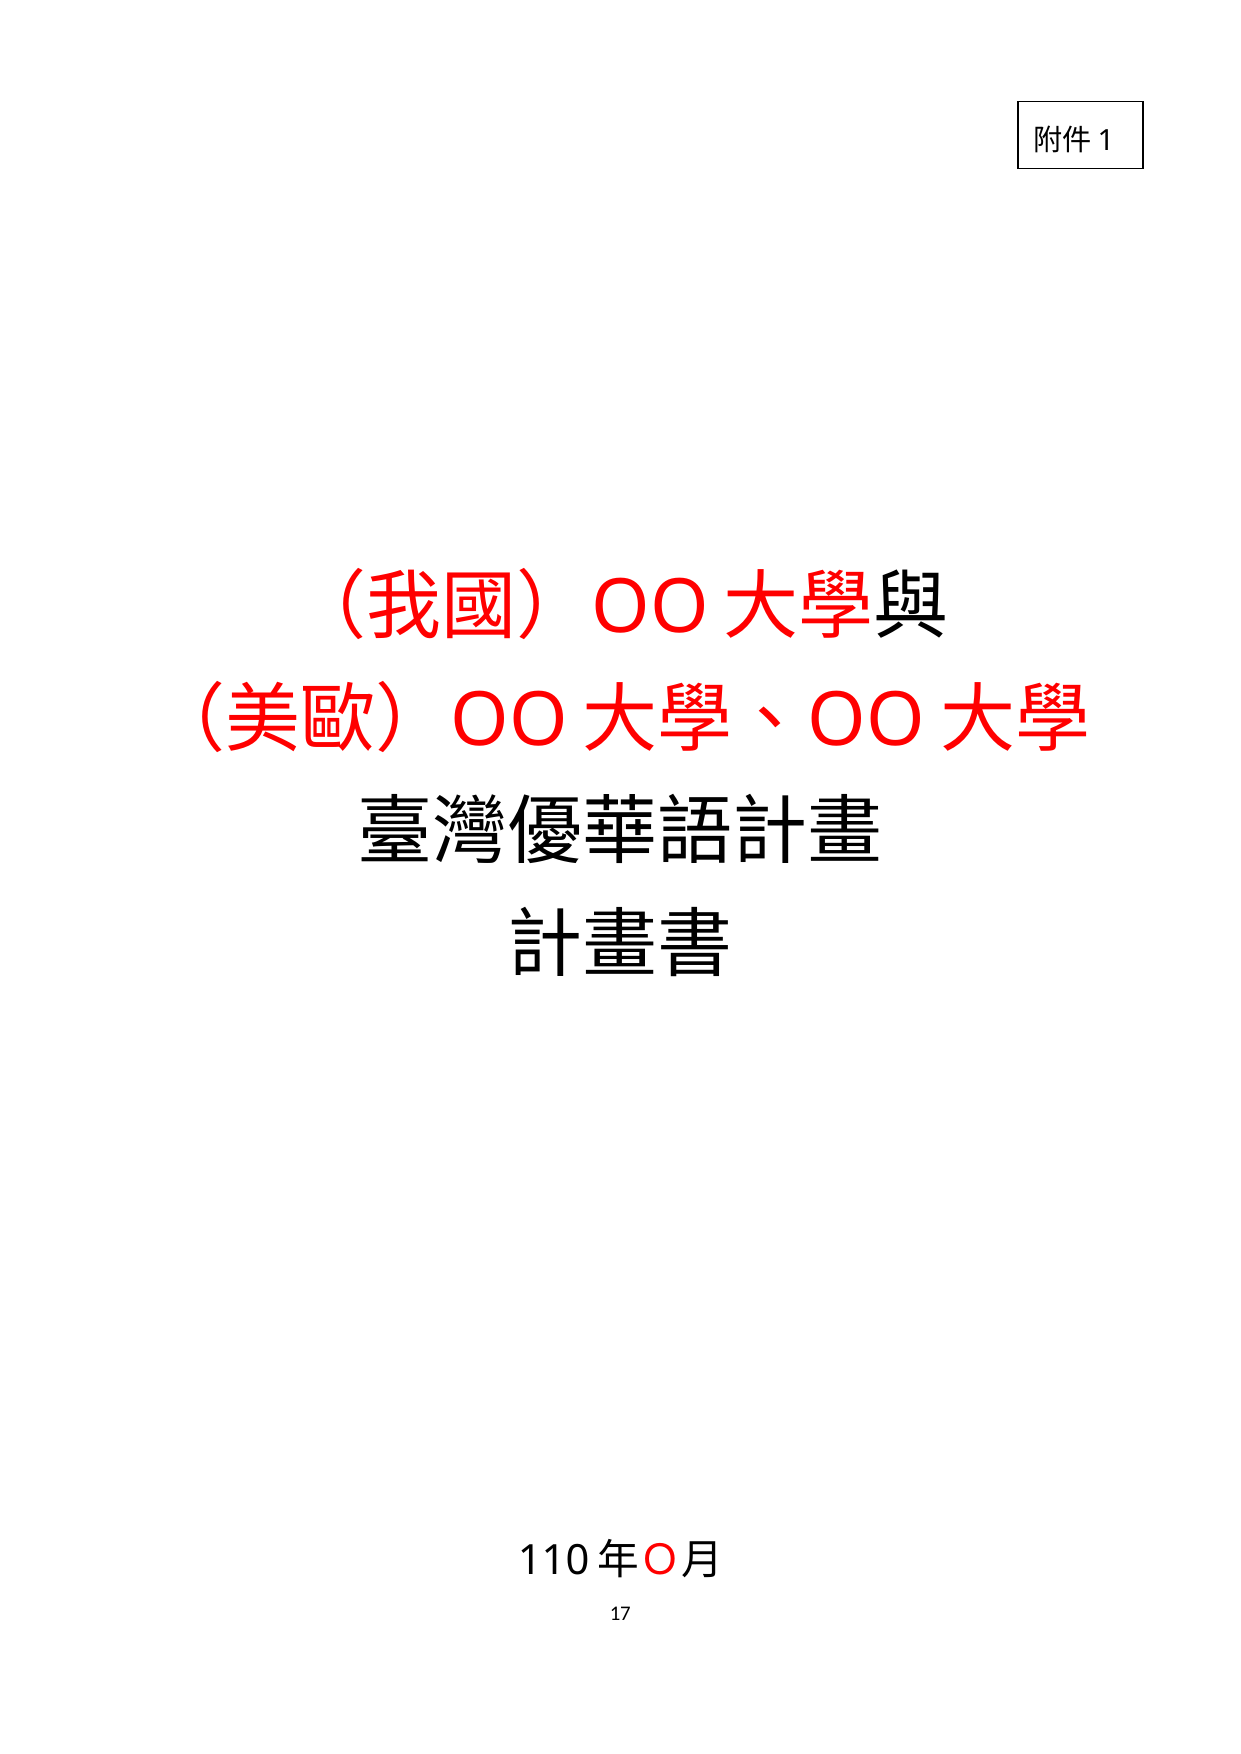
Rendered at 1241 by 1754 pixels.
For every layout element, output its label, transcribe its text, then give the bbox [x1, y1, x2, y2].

text （美歐）OO大學、OO大學 [75, 650, 1165, 762]
text 計畫書 [75, 875, 1165, 987]
text 附件1 [1033, 109, 1128, 161]
text （我國）OO大學與 [75, 537, 1165, 650]
text 110年Ｏ月 [75, 1512, 1165, 1587]
text 臺灣優華語計畫 [75, 762, 1165, 875]
